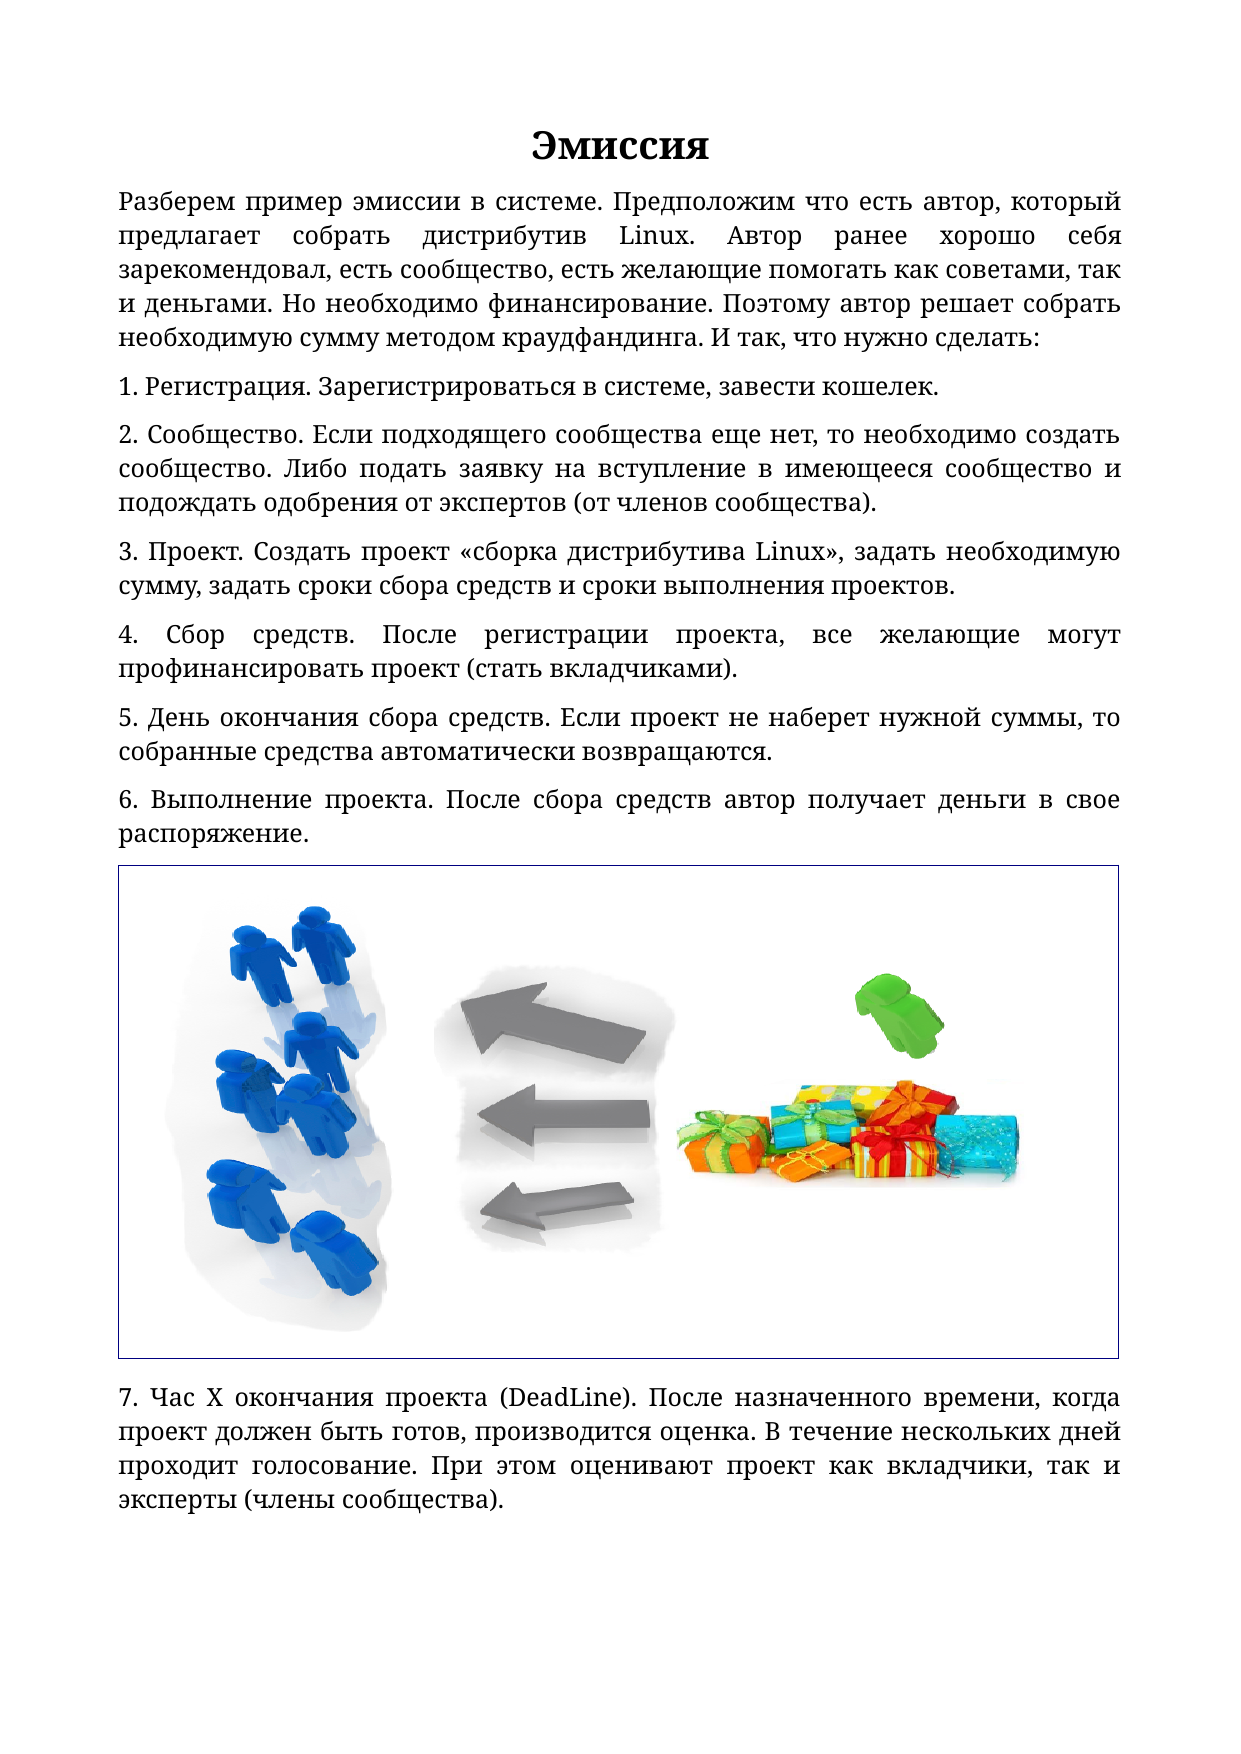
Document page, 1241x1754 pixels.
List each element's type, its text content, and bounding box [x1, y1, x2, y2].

text 7. Час X окончания проекта (DeadLine). После назначенного времени, когда проект должен быть готов, производится оценка. В течение нескольких дней проходит голосование. При этом оценивают проект как вкладчики, так и эксперты (члены сообщества). [118, 1379, 1122, 1515]
text 6. Выполнение проекта. После сбора средств автор получает деньги в свое распоряжение. [118, 782, 1122, 850]
text 3. Проект. Создать проект «сборка дистрибутива Linux», задать необходимую сумму, задать сроки сбора средств и сроки выполнения проектов. [118, 534, 1122, 602]
subtitle Эмиссия [118, 118, 1122, 171]
picture [119, 866, 1118, 1358]
text Разберем пример эмиссии в системе. Предположим что есть автор, который предлагает собрать дистрибутив Linux. Автор ранее хорошо себя зарекомендовал, есть сообщество, есть желающие помогать как советами, так и деньгами. Но необходимо финансирование. Поэтому автор решает собрать необходимую сумму методом краудфандинга. И так, что нужно сделать: [118, 183, 1122, 354]
text 4. Сбор средств. После регистрации проекта, все желающие могут профинансировать проект (стать вкладчиками). [118, 616, 1122, 684]
text 1. Регистрация. Зарегистрироваться в системе, завести кошелек. [118, 368, 1122, 402]
text 5. День окончания сбора средств. Если проект не наберет нужной суммы, то собранные средства автоматически возвращаются. [118, 699, 1122, 767]
text 2. Сообщество. Если подходящего сообщества еще нет, то необходимо создать сообщество. Либо подать заявку на вступление в имеющееся сообщество и подождать одобрения от экспертов (от членов сообщества). [118, 417, 1122, 519]
